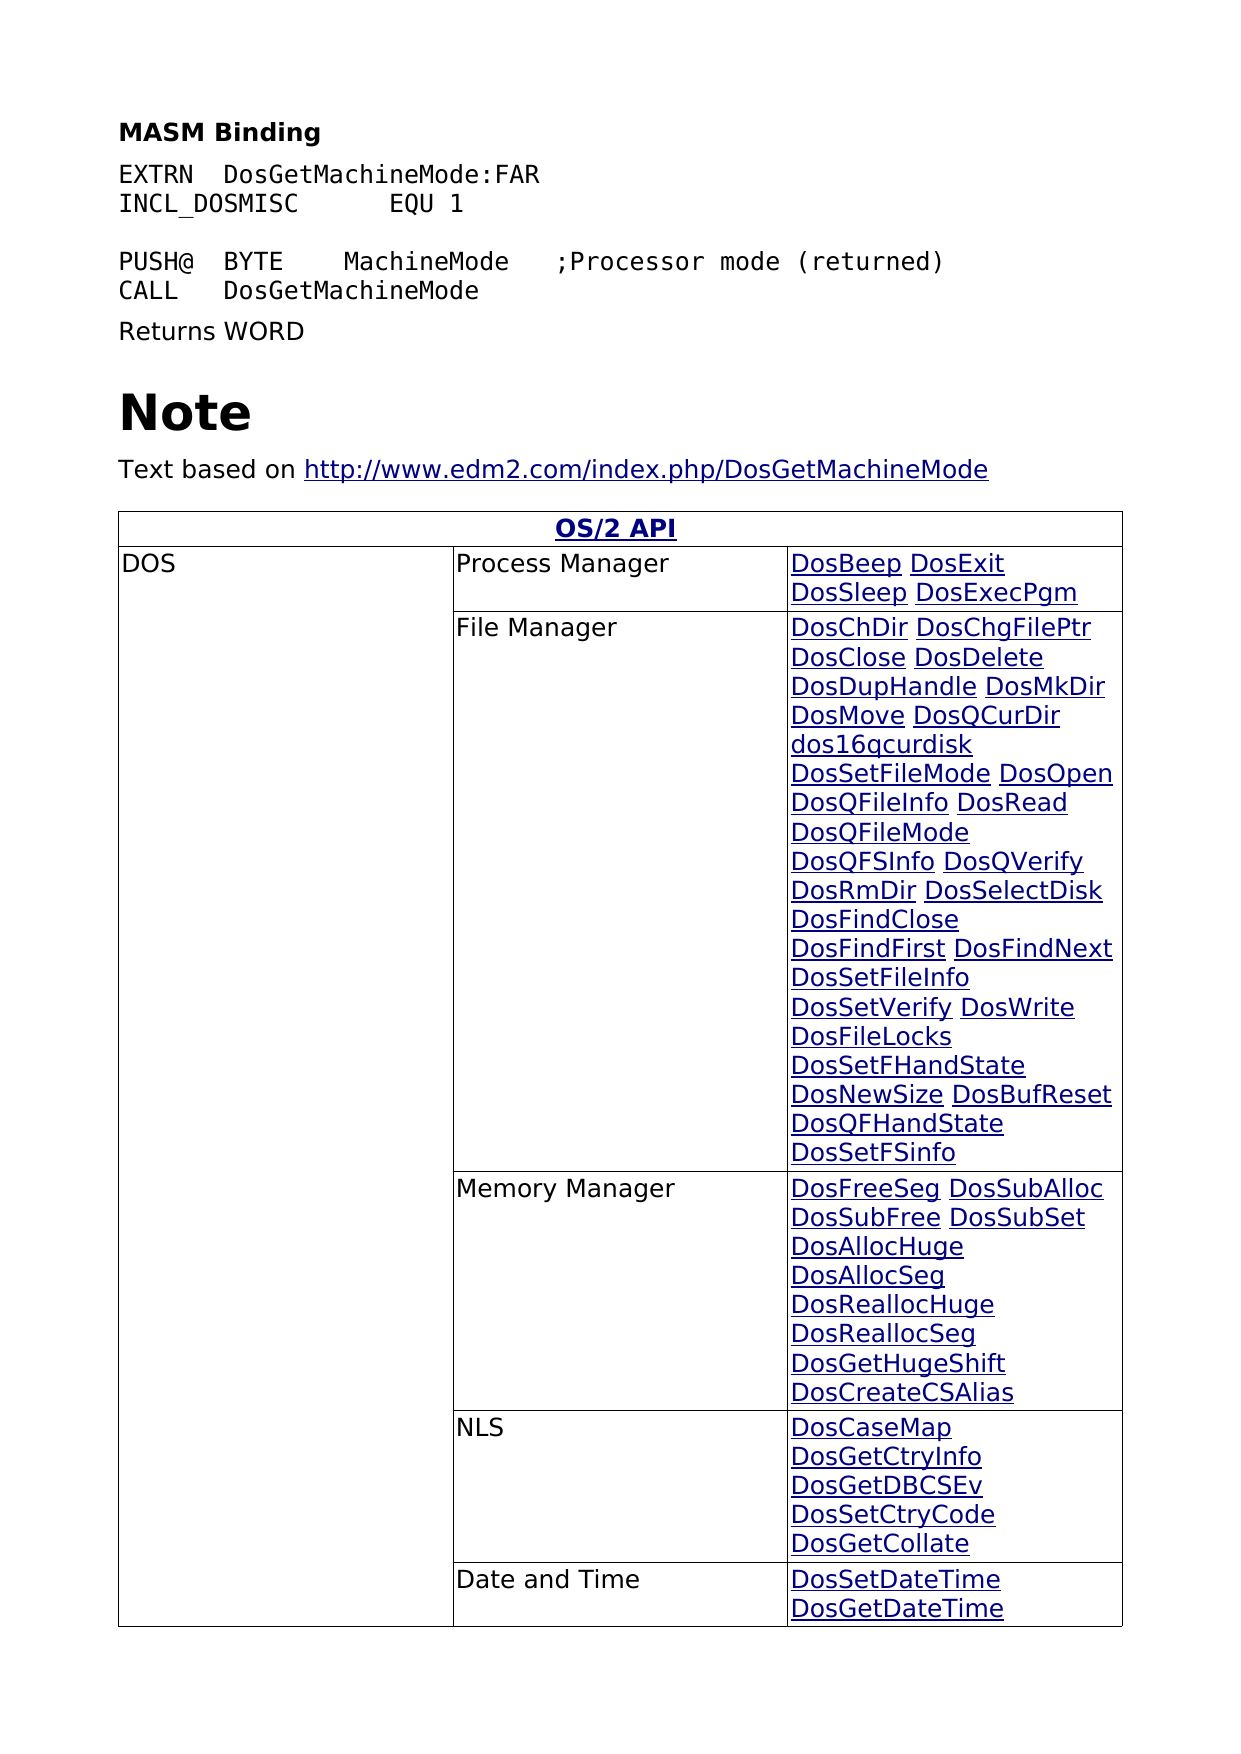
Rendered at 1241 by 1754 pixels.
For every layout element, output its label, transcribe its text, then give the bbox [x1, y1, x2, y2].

text Text based on http://www.edm2.com/index.php/DosGetMachineMode [118, 455, 1122, 484]
table_header OS/2 API [119, 512, 1122, 546]
table_cell DosBeep DosExit DosSleep DosExecPgm [788, 547, 1122, 611]
table_cell Date and Time [454, 1563, 787, 1626]
subtitle Note [118, 384, 1122, 442]
table_cell DOS [119, 547, 453, 1626]
table_cell DosFreeSeg DosSubAlloc DosSubFree DosSubSet DosAllocHuge DosAllocSeg DosReallocHuge DosReallocSeg DosGetHugeShift DosCreateCSAlias [788, 1172, 1122, 1410]
table_cell DosSetDateTime DosGetDateTime [788, 1563, 1122, 1626]
table_cell DosCaseMap DosGetCtryInfo DosGetDBCSEv DosSetCtryCode DosGetCollate [788, 1411, 1122, 1562]
text Returns WORD [118, 317, 1122, 347]
subtitle MASM Binding [118, 118, 1122, 147]
table_cell Memory Manager [454, 1172, 787, 1410]
table_cell File Manager [454, 612, 787, 1171]
table_cell Process Manager [454, 547, 787, 611]
table_cell DosChDir DosChgFilePtr DosClose DosDelete DosDupHandle DosMkDir DosMove DosQCurDir dos16qcurdisk DosSetFileMode DosOpen DosQFileInfo DosRead DosQFileMode DosQFSInfo DosQVerify DosRmDir DosSelectDisk DosFindClose DosFindFirst DosFindNext DosSetFileInfo DosSetVerify DosWrite DosFileLocks DosSetFHandState DosNewSize DosBufReset DosQFHandState DosSetFSinfo [788, 612, 1122, 1171]
text EXTRN DosGetMachineMode:FAR INCL_DOSMISC EQU 1 PUSH@ BYTE MachineMode ;Processor mode (returned) CALL DosGetMachineMode [118, 160, 1122, 306]
table_cell NLS [454, 1411, 787, 1562]
